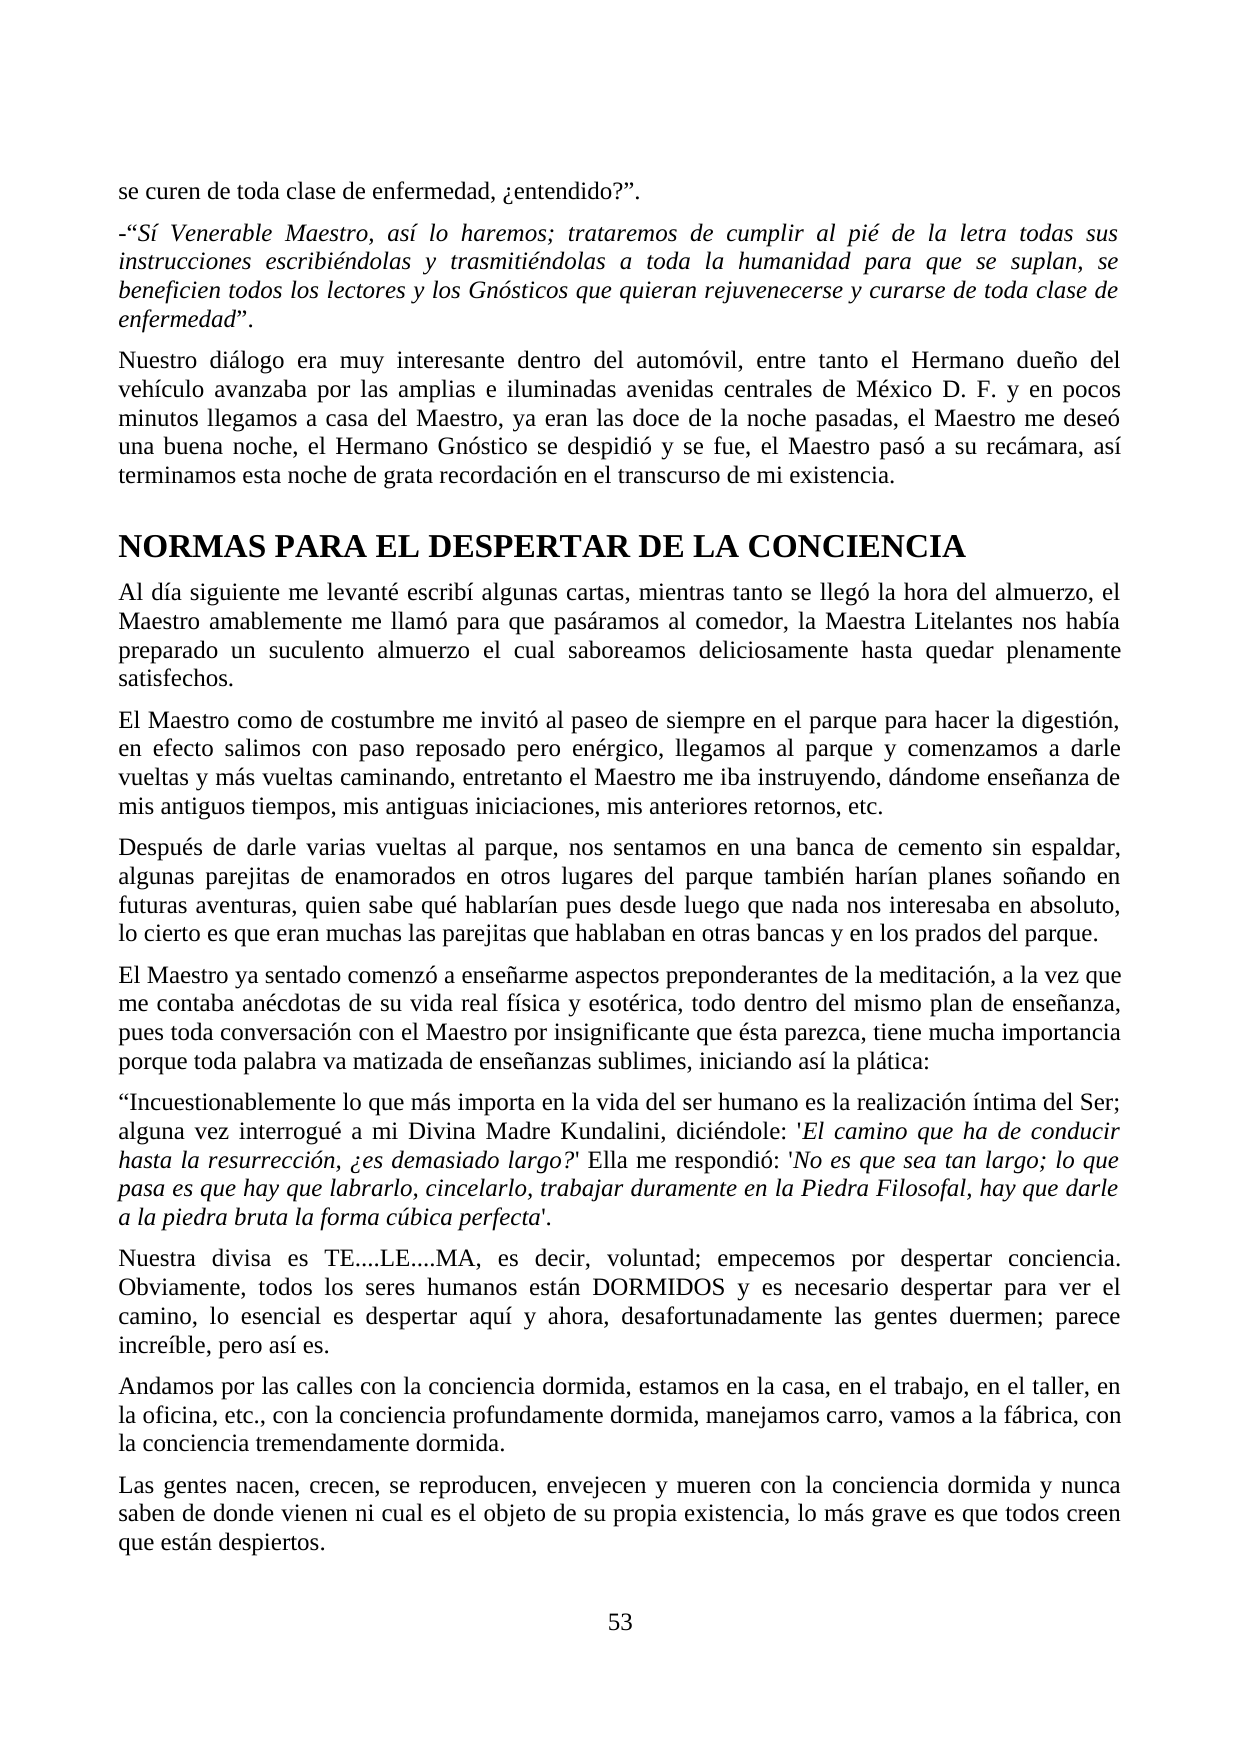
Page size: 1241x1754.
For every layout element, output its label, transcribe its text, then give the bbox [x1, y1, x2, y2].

text Después de darle varias vueltas al parque, nos sentamos en una banca de cemento sin espaldar, algunas parejitas de enamorados en otros lugares del parque también harían planes soñando en futuras aventuras, quien sabe qué hablarían pues desde luego que nada nos interesaba en absoluto, lo cierto es que eran muchas las parejitas que hablaban en otras bancas y en los prados del parque. [118, 832, 1122, 947]
text se curen de toda clase de enfermedad, ¿entendido?”. [118, 176, 1122, 205]
text Nuestra divisa es TE....LE....MA, es decir, voluntad; empecemos por despertar conciencia. Obviamente, todos los seres humanos están DORMIDOS y es necesario despertar para ver el camino, lo esencial es despertar aquí y ahora, desafortunadamente las gentes duermen; parece increíble, pero así es. [118, 1243, 1122, 1358]
text Las gentes nacen, crecen, se reproducen, envejecen y mueren con la conciencia dormida y nunca saben de donde vienen ni cual es el objeto de su propia existencia, lo más grave es que todos creen que están despiertos. [118, 1470, 1122, 1556]
text -“Sí Venerable Maestro, así lo haremos; trataremos de cumplir al pié de la letra todas sus instrucciones escribiéndolas y trasmitiéndolas a toda la humanidad para que se suplan, se beneficien todos los lectores y los Gnósticos que quieran rejuvenecerse y curarse de toda clase de enfermedad”. [118, 218, 1122, 333]
text “Incuestionablemente lo que más importa en la vida del ser humano es la realización íntima del Ser; alguna vez interrogué a mi Divina Madre Kundalini, diciéndole: 'El camino que ha de conducir hasta la resurrección, ¿es demasiado largo?' Ella me respondió: 'No es que sea tan largo; lo que pasa es que hay que labrarlo, cincelarlo, trabajar duramente en la Piedra Filosofal, hay que darle a la piedra bruta la forma cúbica perfecta'. [118, 1087, 1122, 1231]
subtitle NORMAS PARA EL DESPERTAR DE LA CONCIENCIA [118, 526, 1122, 565]
text Andamos por las calles con la conciencia dormida, estamos en la casa, en el trabajo, en el taller, en la oficina, etc., con la conciencia profundamente dormida, manejamos carro, vamos a la fábrica, con la conciencia tremendamente dormida. [118, 1371, 1122, 1457]
text El Maestro ya sentado comenzó a enseñarme aspectos preponderantes de la meditación, a la vez que me contaba anécdotas de su vida real física y esotérica, todo dentro del mismo plan de enseñanza, pues toda conversación con el Maestro por insignificante que ésta parezca, tiene mucha importancia porque toda palabra va matizada de enseñanzas sublimes, iniciando así la plática: [118, 960, 1122, 1075]
text Nuestro diálogo era muy interesante dentro del automóvil, entre tanto el Hermano dueño del vehículo avanzaba por las amplias e iluminadas avenidas centrales de México D. F. y en pocos minutos llegamos a casa del Maestro, ya eran las doce de la noche pasadas, el Maestro me deseó una buena noche, el Hermano Gnóstico se despidió y se fue, el Maestro pasó a su recámara, así terminamos esta noche de grata recordación en el transcurso de mi existencia. [118, 345, 1122, 489]
text El Maestro como de costumbre me invitó al paseo de siempre en el parque para hacer la digestión, en efecto salimos con paso reposado pero enérgico, llegamos al parque y comenzamos a darle vueltas y más vueltas caminando, entretanto el Maestro me iba instruyendo, dándome enseñanza de mis antiguos tiempos, mis antiguas iniciaciones, mis anteriores retornos, etc. [118, 705, 1122, 820]
text Al día siguiente me levanté escribí algunas cartas, mientras tanto se llegó la hora del almuerzo, el Maestro amablemente me llamó para que pasáramos al comedor, la Maestra Litelantes nos había preparado un suculento almuerzo el cual saboreamos deliciosamente hasta quedar plenamente satisfechos. [118, 577, 1122, 692]
